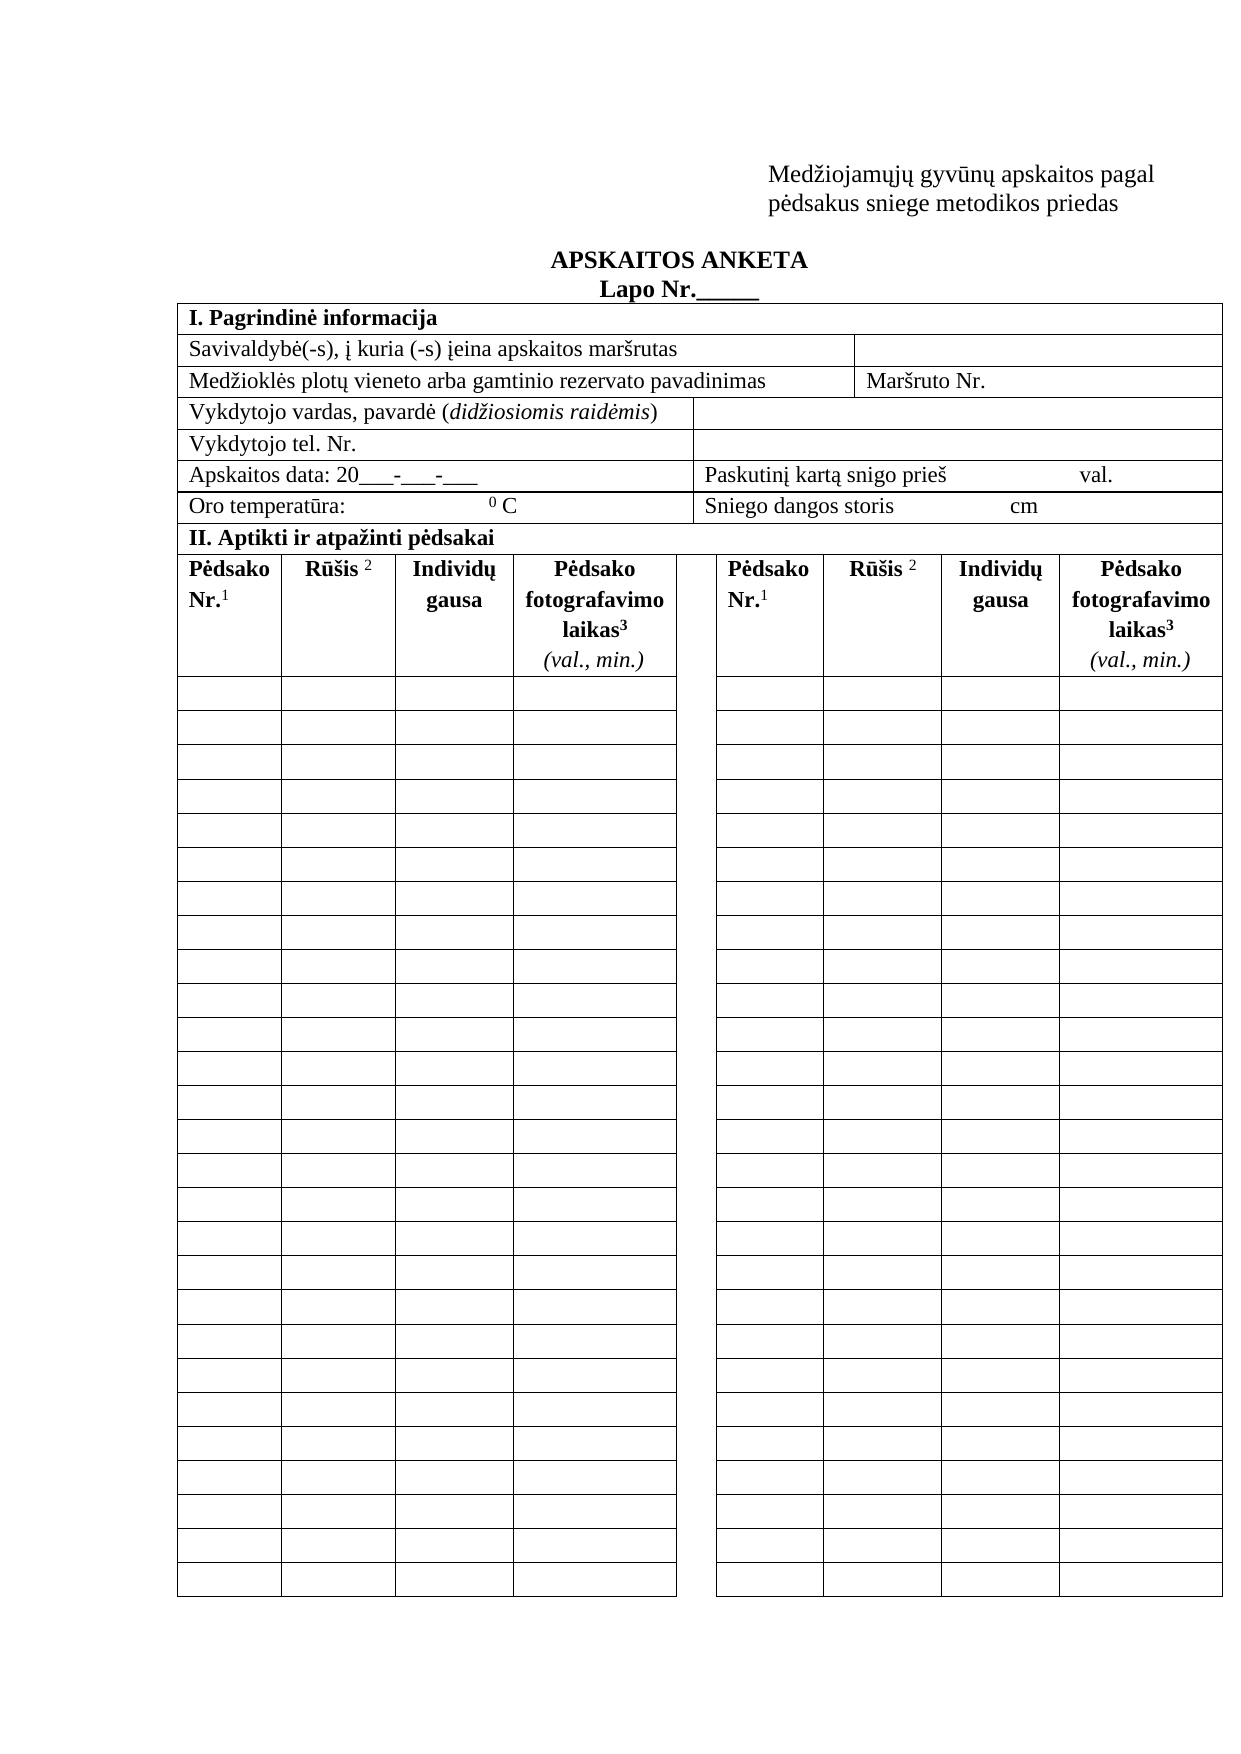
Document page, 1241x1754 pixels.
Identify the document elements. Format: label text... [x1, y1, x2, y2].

table_cell [514, 1052, 676, 1085]
table_cell [1060, 1563, 1222, 1596]
table_cell [942, 1188, 1059, 1221]
table_cell [514, 1393, 676, 1426]
table_cell [677, 779, 716, 812]
table_cell [178, 780, 281, 812]
table_cell [677, 1153, 716, 1187]
table_cell [396, 1188, 513, 1221]
table_cell [677, 915, 716, 949]
table_cell [717, 1461, 823, 1494]
table_cell [514, 814, 676, 847]
table_cell [717, 1325, 823, 1357]
table_cell [282, 1052, 395, 1085]
table_cell [1060, 984, 1222, 1017]
table_cell [514, 1427, 676, 1460]
table_cell [514, 711, 676, 744]
table_cell [282, 677, 395, 710]
table_cell [677, 1494, 716, 1528]
table_cell [396, 1154, 513, 1187]
table_cell [282, 1086, 395, 1119]
table_cell [717, 745, 823, 778]
table_cell [677, 1562, 716, 1596]
table_cell [717, 950, 823, 983]
table_cell [824, 950, 941, 983]
table_cell [824, 882, 941, 915]
table_cell [396, 1529, 513, 1562]
table_cell [396, 1495, 513, 1528]
table_cell [824, 1325, 941, 1357]
table_cell [514, 1325, 676, 1357]
table_cell [824, 916, 941, 949]
table_cell [824, 1393, 941, 1426]
table_cell [396, 1461, 513, 1494]
table_cell [282, 1461, 395, 1494]
table_cell Pėdsako fotografavimo laikas3 (val., min.) [1060, 555, 1222, 676]
table_cell [282, 780, 395, 812]
table_cell [942, 1325, 1059, 1357]
table_cell [396, 1086, 513, 1119]
table_cell [677, 1392, 716, 1426]
table_cell [396, 1359, 513, 1392]
table_cell [855, 335, 1222, 366]
text pėdsakus sniege metodikos priedas [177, 188, 1181, 217]
table_cell [396, 677, 513, 710]
table_cell [1060, 1325, 1222, 1357]
table_cell [942, 984, 1059, 1017]
table_cell [282, 711, 395, 744]
table_cell [942, 780, 1059, 812]
table_cell [942, 745, 1059, 778]
table_cell [282, 1529, 395, 1562]
table_cell [717, 848, 823, 881]
table_cell [824, 1222, 941, 1255]
table_cell [514, 848, 676, 881]
table_cell [514, 780, 676, 812]
table_cell [942, 848, 1059, 881]
table_cell [178, 1393, 281, 1426]
table_cell [824, 1052, 941, 1085]
table_cell [514, 1154, 676, 1187]
table_cell Medžioklės plotų vieneto arba gamtinio rezervato pavadinimas [178, 367, 854, 397]
table_cell [942, 1495, 1059, 1528]
table_cell [1060, 1290, 1222, 1323]
table_cell [282, 1154, 395, 1187]
table_cell [942, 1256, 1059, 1289]
table_cell [282, 1222, 395, 1255]
table_cell [824, 984, 941, 1017]
table_cell [1060, 814, 1222, 847]
table_cell [677, 555, 716, 676]
table_cell [1060, 1188, 1222, 1221]
table_cell [282, 1188, 395, 1221]
table_cell [824, 1256, 941, 1289]
table_cell [677, 1051, 716, 1085]
table_cell [1060, 916, 1222, 949]
table_cell [824, 1427, 941, 1460]
table_cell [178, 1359, 281, 1392]
table_cell Savivaldybė(-s), į kuria (-s) įeina apskaitos maršrutas [178, 335, 854, 366]
table_cell [282, 1290, 395, 1323]
table_cell [282, 984, 395, 1017]
table_cell [942, 882, 1059, 915]
table_cell [396, 1120, 513, 1153]
table_cell [282, 1495, 395, 1528]
table_cell [717, 1256, 823, 1289]
table_cell [282, 745, 395, 778]
table_cell [824, 1120, 941, 1153]
table_cell [1060, 882, 1222, 915]
table_cell [178, 677, 281, 710]
table_cell [178, 882, 281, 915]
table_cell [942, 1529, 1059, 1562]
table_cell [514, 1529, 676, 1562]
table_cell [677, 744, 716, 778]
table_cell [178, 1120, 281, 1153]
table_cell [942, 1018, 1059, 1051]
table_cell [396, 1052, 513, 1085]
table_cell [396, 1018, 513, 1051]
table_cell [178, 1052, 281, 1085]
table_cell [178, 848, 281, 881]
table_cell [942, 1359, 1059, 1392]
table_cell [396, 916, 513, 949]
table_cell [717, 882, 823, 915]
table_cell [178, 1086, 281, 1119]
table_cell [942, 677, 1059, 710]
table_cell [178, 1290, 281, 1323]
table_cell [178, 1529, 281, 1562]
table_cell [717, 711, 823, 744]
table_cell [178, 950, 281, 983]
table_cell Pėdsako Nr.1 [178, 555, 281, 676]
table_cell [717, 1086, 823, 1119]
table_cell [677, 1255, 716, 1289]
table_cell [717, 1563, 823, 1596]
table_cell [824, 1529, 941, 1562]
table_cell Maršruto Nr. [855, 367, 1222, 397]
table_cell [677, 1221, 716, 1255]
table_cell [824, 1086, 941, 1119]
table_cell [717, 1120, 823, 1153]
table_cell [677, 881, 716, 915]
table_cell [514, 882, 676, 915]
table_cell Sniego dangos storis cm [694, 493, 1222, 523]
table_cell [717, 1290, 823, 1323]
table_cell Oro temperatūra: 0 C [178, 493, 693, 523]
table_cell [282, 848, 395, 881]
table_cell [514, 1018, 676, 1051]
table_cell [282, 1120, 395, 1153]
table_cell Vykdytojo tel. Nr. [178, 430, 693, 460]
table_cell [1060, 1120, 1222, 1153]
table_cell [942, 1052, 1059, 1085]
table_cell [677, 1289, 716, 1323]
table_cell [1060, 1393, 1222, 1426]
table_cell [717, 1427, 823, 1460]
table_cell [824, 677, 941, 710]
table_cell [677, 1017, 716, 1051]
table_cell [717, 916, 823, 949]
table_cell [1060, 711, 1222, 744]
table_cell Vykdytojo vardas, pavardė (didžiosiomis raidėmis) [178, 398, 693, 429]
table_cell [396, 1393, 513, 1426]
table_cell [717, 1052, 823, 1085]
table_cell [942, 1427, 1059, 1460]
table_cell [942, 1086, 1059, 1119]
table_cell Individų gausa [942, 555, 1059, 676]
table_cell [1060, 1529, 1222, 1562]
table_cell [677, 1187, 716, 1221]
table_cell [717, 1018, 823, 1051]
table_cell [1060, 745, 1222, 778]
table_cell [677, 813, 716, 847]
table_cell [178, 745, 281, 778]
table_cell [514, 1290, 676, 1323]
table_cell [178, 1018, 281, 1051]
table_cell [1060, 677, 1222, 710]
table_cell [514, 984, 676, 1017]
table_cell [942, 916, 1059, 949]
table_cell [824, 814, 941, 847]
table_cell [717, 814, 823, 847]
table_cell [396, 882, 513, 915]
table_cell [677, 847, 716, 881]
table_cell [824, 1154, 941, 1187]
table_cell [717, 677, 823, 710]
table_cell Pėdsako Nr.1 [717, 555, 823, 676]
table_cell [942, 1120, 1059, 1153]
table_cell [396, 950, 513, 983]
table_cell [717, 1495, 823, 1528]
table_cell [178, 1154, 281, 1187]
table_cell [1060, 1222, 1222, 1255]
table_cell [1060, 1154, 1222, 1187]
table_cell [717, 1359, 823, 1392]
table_cell [514, 1461, 676, 1494]
table_cell [178, 1325, 281, 1357]
table_cell Individų gausa [396, 555, 513, 676]
table_cell [824, 1188, 941, 1221]
table_cell [1060, 1495, 1222, 1528]
table_cell [396, 1222, 513, 1255]
table_cell [514, 1086, 676, 1119]
table_cell [396, 1325, 513, 1357]
table_cell [717, 780, 823, 812]
table_cell [396, 1427, 513, 1460]
table_cell [824, 1290, 941, 1323]
table_cell [282, 814, 395, 847]
table_cell [717, 1222, 823, 1255]
table_cell [824, 1359, 941, 1392]
table_cell [942, 1563, 1059, 1596]
table_cell [1060, 1086, 1222, 1119]
table_cell [178, 1188, 281, 1221]
table_cell [178, 711, 281, 744]
table_cell [694, 430, 1222, 460]
table_cell [514, 916, 676, 949]
table_cell [282, 1359, 395, 1392]
table_cell Pėdsako fotografavimo laikas3 (val., min.) [514, 555, 676, 676]
table_cell [677, 710, 716, 744]
table_cell [717, 1529, 823, 1562]
table_cell [824, 1495, 941, 1528]
table_cell [677, 1426, 716, 1460]
table_cell [1060, 1256, 1222, 1289]
table_cell [717, 984, 823, 1017]
table_cell [514, 677, 676, 710]
table_cell [694, 398, 1222, 429]
table_header I. Pagrindinė informacija [178, 304, 1222, 334]
table_cell [178, 1427, 281, 1460]
table_cell [1060, 950, 1222, 983]
table_cell [514, 1256, 676, 1289]
table_cell [942, 1290, 1059, 1323]
text Medžiojamųjų gyvūnų apskaitos pagal [177, 159, 1181, 188]
text APSKAITOS ANKETA [177, 246, 1181, 274]
table_cell [824, 848, 941, 881]
table_cell [514, 1563, 676, 1596]
table_cell [178, 1563, 281, 1596]
table_cell Rūšis 2 [824, 555, 941, 676]
table_cell [396, 711, 513, 744]
table_cell [717, 1393, 823, 1426]
table_cell [396, 745, 513, 778]
table_cell [677, 1528, 716, 1562]
table_cell [677, 949, 716, 983]
table_cell Rūšis 2 [282, 555, 395, 676]
table_cell [824, 1563, 941, 1596]
table_cell [514, 1222, 676, 1255]
table_cell [514, 1495, 676, 1528]
table_cell [824, 745, 941, 778]
table_cell [396, 848, 513, 881]
table_cell [514, 1359, 676, 1392]
table_cell [677, 676, 716, 710]
table_cell Paskutinį kartą snigo prieš val. [694, 461, 1222, 491]
table_cell [396, 1563, 513, 1596]
table_cell [178, 916, 281, 949]
table_cell [514, 745, 676, 778]
table_cell [178, 984, 281, 1017]
table_cell [396, 780, 513, 812]
table_cell [1060, 1461, 1222, 1494]
table_cell [178, 1495, 281, 1528]
table_cell [942, 1154, 1059, 1187]
table_cell [824, 780, 941, 812]
table_cell [514, 950, 676, 983]
table_cell [178, 1461, 281, 1494]
table_cell [1060, 780, 1222, 812]
table_cell [942, 1222, 1059, 1255]
table_cell [942, 950, 1059, 983]
table_cell [717, 1154, 823, 1187]
table_cell [282, 916, 395, 949]
table_cell [677, 1085, 716, 1119]
table_cell [824, 1461, 941, 1494]
table_cell [282, 950, 395, 983]
table_cell [282, 882, 395, 915]
table_cell [282, 1256, 395, 1289]
table_cell [824, 1018, 941, 1051]
table_cell [717, 1188, 823, 1221]
table_cell II. Aptikti ir atpažinti pėdsakai [178, 524, 1222, 554]
table_cell [942, 711, 1059, 744]
table_cell [282, 1018, 395, 1051]
table_cell [677, 1324, 716, 1357]
table_cell [942, 1393, 1059, 1426]
text Lapo Nr._____ [177, 274, 1181, 303]
table_cell [1060, 848, 1222, 881]
table_cell [396, 984, 513, 1017]
table_cell Apskaitos data: 20___-___-___ [178, 461, 693, 491]
table_cell [824, 711, 941, 744]
table_cell [942, 1461, 1059, 1494]
table_cell [677, 1460, 716, 1494]
table_cell [1060, 1018, 1222, 1051]
table_cell [514, 1188, 676, 1221]
table_cell [282, 1393, 395, 1426]
table_cell [282, 1563, 395, 1596]
table_cell [1060, 1427, 1222, 1460]
table_cell [514, 1120, 676, 1153]
table_cell [396, 814, 513, 847]
table_cell [1060, 1359, 1222, 1392]
table_cell [282, 1325, 395, 1357]
table_cell [396, 1290, 513, 1323]
table_cell [677, 1119, 716, 1153]
table_cell [396, 1256, 513, 1289]
table_cell [178, 814, 281, 847]
table_cell [677, 983, 716, 1017]
table_cell [942, 814, 1059, 847]
table_cell [282, 1427, 395, 1460]
table_cell [178, 1256, 281, 1289]
table_cell [178, 1222, 281, 1255]
table_cell [1060, 1052, 1222, 1085]
table_cell [677, 1358, 716, 1392]
